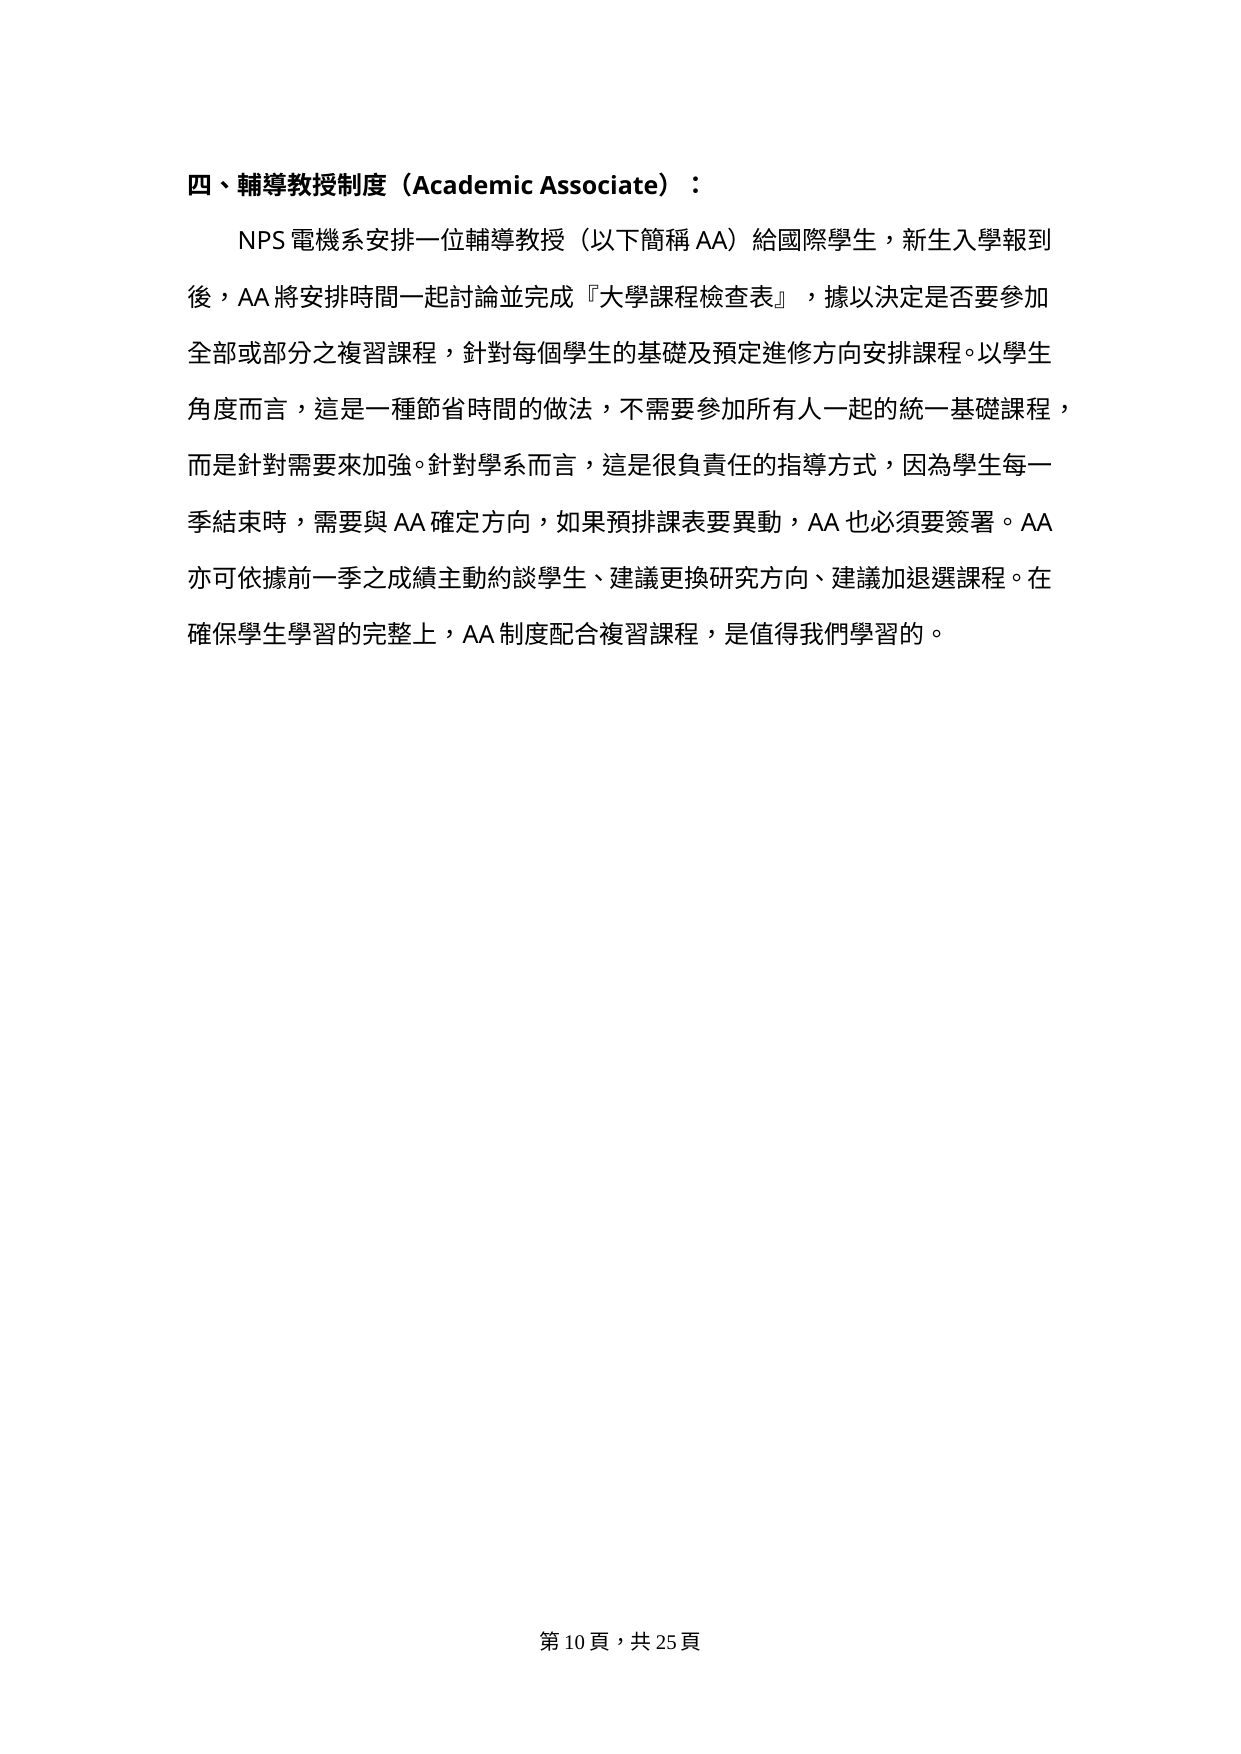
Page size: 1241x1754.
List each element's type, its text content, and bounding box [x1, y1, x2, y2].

text 四、輔導教授制度（Academic Associate）： [187, 164, 1053, 202]
text NPS電機系安排一位輔導教授（以下簡稱AA）給國際學生，新生入學報到後，AA將安排時間一起討論並完成『大學課程檢查表』，據以決定是否要參加全部或部分之複習課程，針對每個學生的基礎及預定進修方向安排課程。以學生角度而言，這是一種節省時間的做法，不需要參加所有人一起的統一基礎課程，而是針對需要來加強。針對學系而言，這是很負責任的指導方式，因為學生每一季結束時，需要與AA確定方向，如果預排課表要異動，AA也必須要簽署。AA亦可依據前一季之成績主動約談學生、建議更換研究方向、建議加退選課程。在確保學生學習的完整上，AA制度配合複習課程，是值得我們學習的。 [187, 220, 1053, 651]
